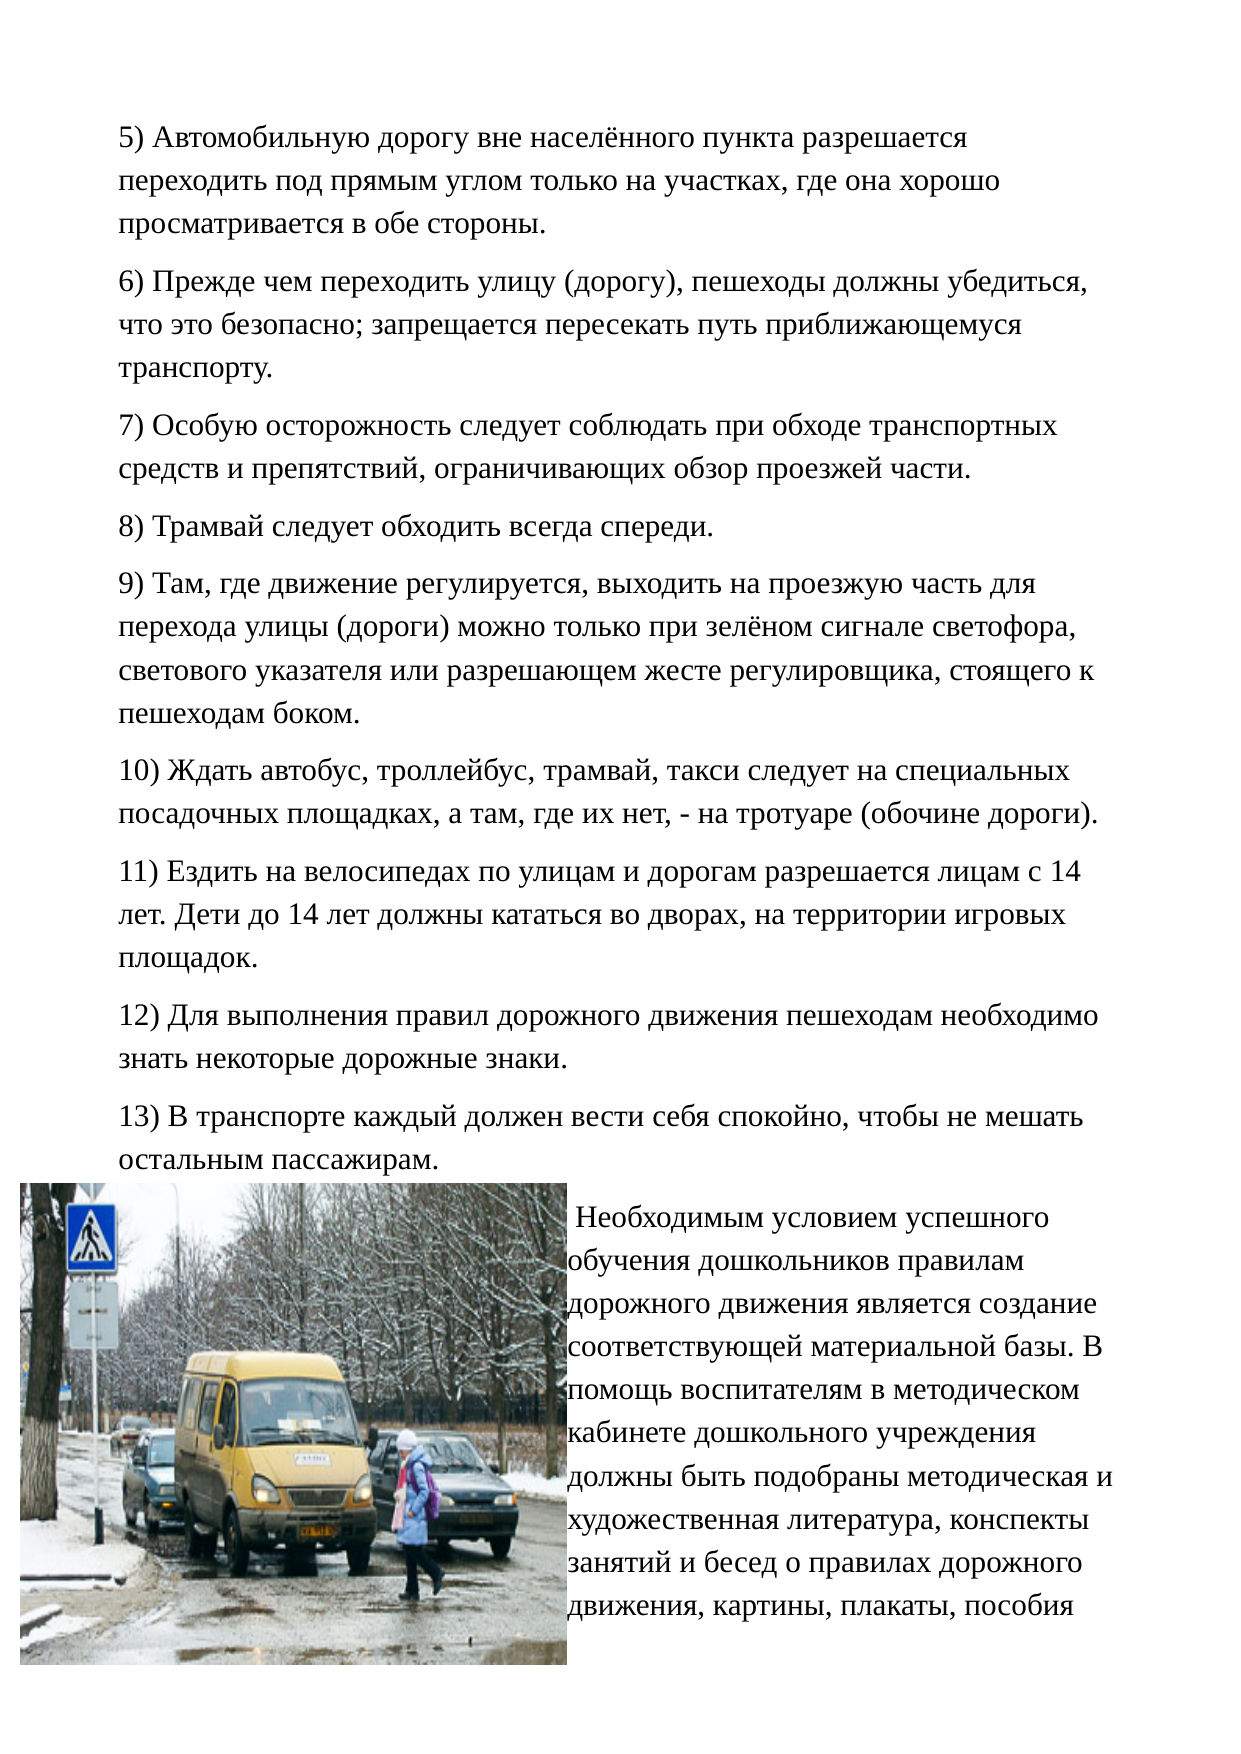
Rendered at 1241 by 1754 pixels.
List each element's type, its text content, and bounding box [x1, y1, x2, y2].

text 13) В транспорте каждый должен вести себя спокойно, чтобы не мешать остальным пассажирам. [118, 1097, 1122, 1176]
text 10) Ждать автобус, троллейбус, трамвай, такси следует на специальных посадочных площадках, а там, где их нет, - на тротуаре (обочине дороги). [118, 752, 1122, 831]
text 9) Там, где движение регулируется, выходить на проезжую часть для перехода улицы (дороги) можно только при зелёном сигнале светофора, светового указателя или разрешающем жесте регулировщика, стоящего к пешеходам боком. [118, 564, 1122, 730]
text 7) Особую осторожность следует соблюдать при обходе транспортных средств и препятствий, ограничивающих обзор проезжей части. [118, 406, 1122, 485]
text 5) Автомобильную дорогу вне населённого пункта разрешается переходить под прямым углом только на участках, где она хорошо просматривается в обе стороны. [118, 118, 1122, 240]
text 11) Ездить на велосипедах по улицам и дорогам разрешается лицам с 14 лет. Дети до 14 лет должны кататься во дворах, на территории игровых площадок. [118, 852, 1122, 975]
text 6) Прежде чем переходить улицу (дорогу), пешеходы должны убедиться, что это безопасно; запрещается пересекать путь приближающемуся транспорту. [118, 262, 1122, 384]
text Необходимым условием успешного обучения дошкольников правилам дорожного движения является создание соответствующей материальной базы. В помощь воспитателям в методическом кабинете дошкольного учреждения должны быть подобраны методическая и художественная литература, конспекты занятий и бесед о правилах дорожного движения, картины, плакаты, пособия [567, 1198, 1122, 1622]
picture [20, 1183, 567, 1665]
text 12) Для выполнения правил дорожного движения пешеходам необходимо знать некоторые дорожные знаки. [118, 996, 1122, 1076]
text 8) Трамвай следует обходить всегда спереди. [118, 507, 1122, 543]
